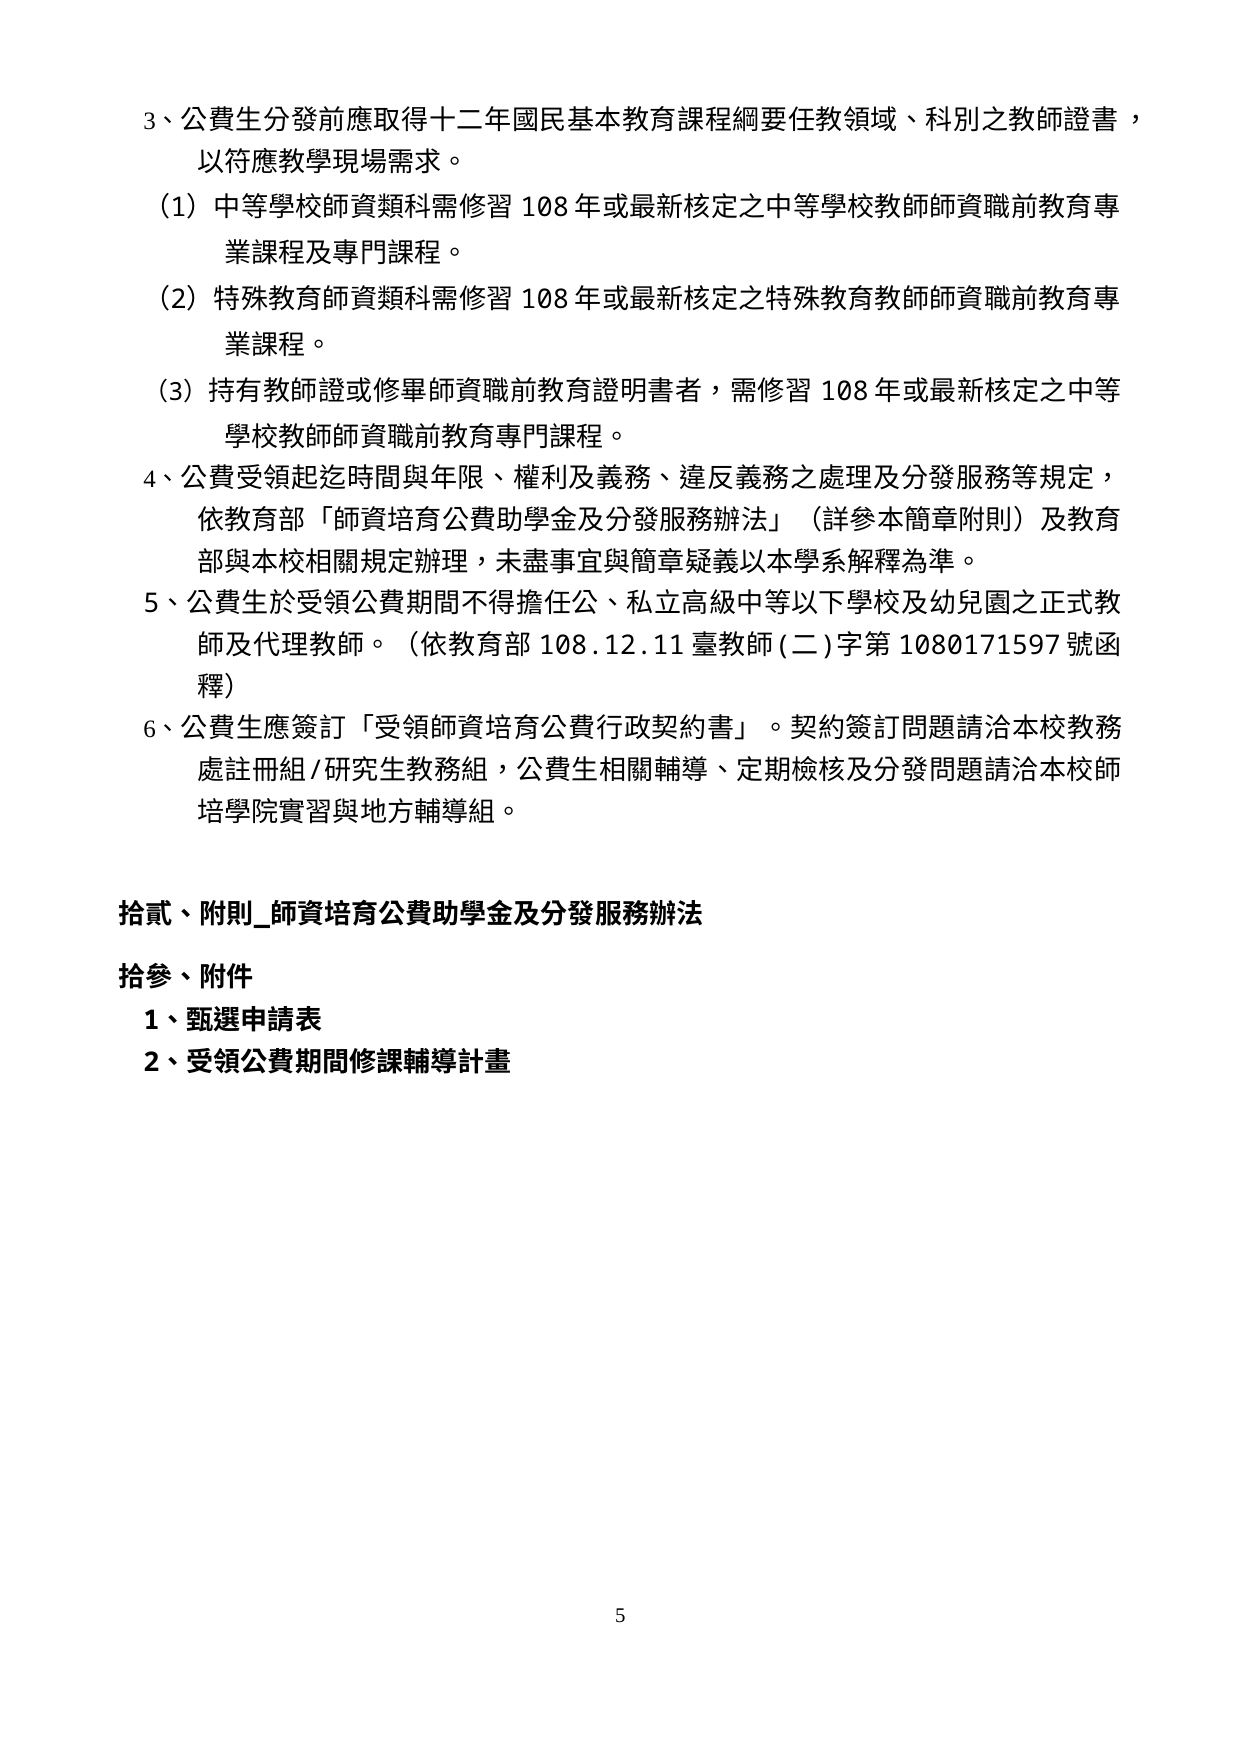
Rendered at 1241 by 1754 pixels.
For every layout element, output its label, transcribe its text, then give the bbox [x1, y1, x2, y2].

list 公費生分發前應取得十二年國民基本教育課程綱要任教領域、科別之教師證書，以符應教學現場需求。 [143, 96, 1122, 179]
list 受領公費期間修課輔導計畫 [143, 1037, 1122, 1079]
list 甄選申請表 [143, 996, 1122, 1037]
list 持有教師證或修畢師資職前教育證明書者，需修習108年或最新核定之中等學校教師師資職前教育專門課程。 [143, 362, 1122, 454]
text 拾貳、附則_師資培育公費助學金及分發服務辦法 [118, 871, 1122, 933]
list 特殊教育師資類科需修習108年或最新核定之特殊教育教師師資職前教育專業課程。 [143, 271, 1122, 362]
text 拾參、附件 [118, 933, 1122, 996]
list 中等學校師資類科需修習108年或最新核定之中等學校教師師資職前教育專業課程及專門課程。 [143, 179, 1122, 271]
list 公費受領起迄時間與年限、權利及義務、違反義務之處理及分發服務等規定，依教育部「師資培育公費助學金及分發服務辦法」（詳參本簡章附則）及教育部與本校相關規定辦理，未盡事宜與簡章疑義以本學系解釋為準。 [143, 454, 1122, 579]
list 公費生於受領公費期間不得擔任公、私立高級中等以下學校及幼兒園之正式教師及代理教師。（依教育部108.12.11臺教師(二)字第1080171597號函釋） [143, 579, 1122, 704]
list 公費生應簽訂「受領師資培育公費行政契約書」。契約簽訂問題請洽本校教務處註冊組/研究生教務組，公費生相關輔導、定期檢核及分發問題請洽本校師培學院實習與地方輔導組。 [143, 704, 1122, 829]
